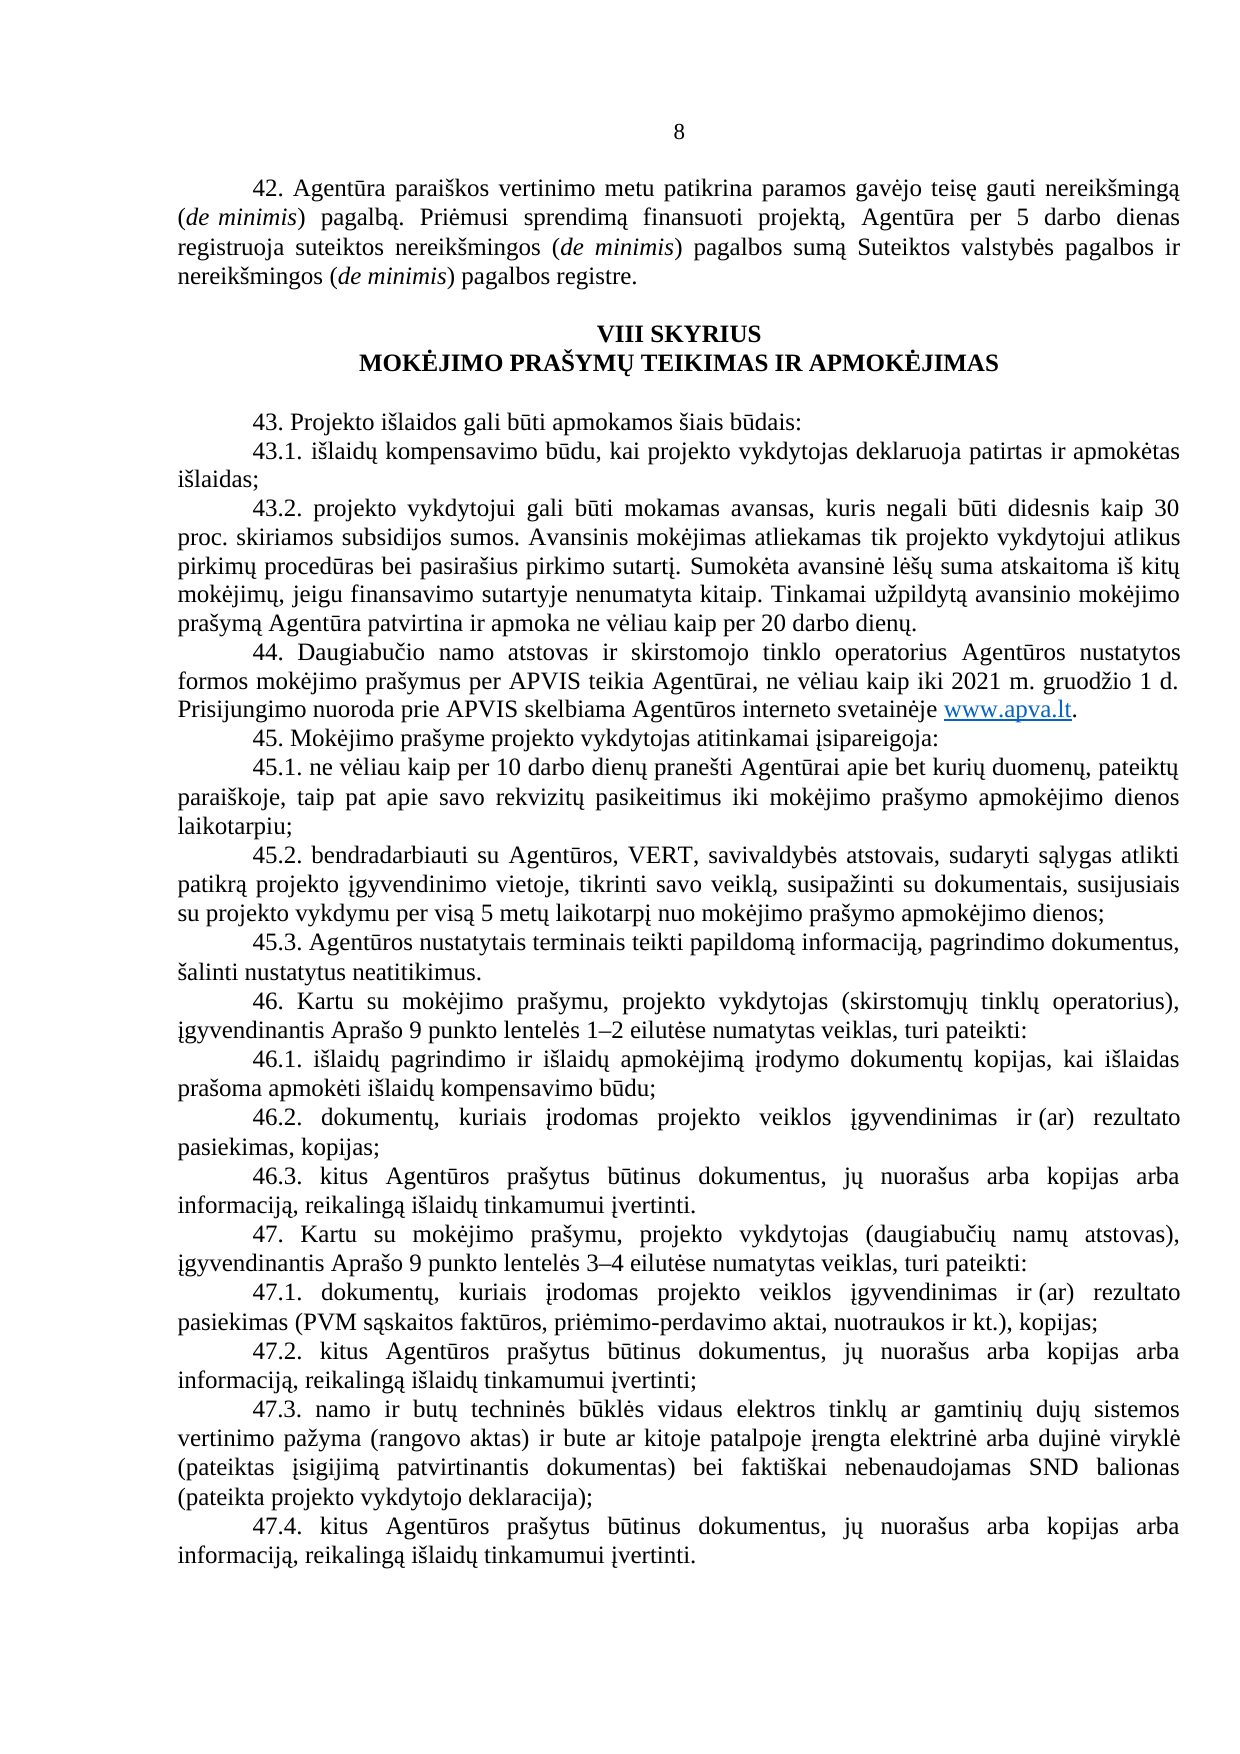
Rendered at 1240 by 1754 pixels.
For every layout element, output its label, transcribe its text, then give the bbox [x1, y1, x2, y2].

text 43.1. išlaidų kompensavimo būdu, kai projekto vykdytojas deklaruoja patirtas ir apmokėtas išlaidas; [177, 436, 1181, 493]
text 43.2. projekto vykdytojui gali būti mokamas avansas, kuris negali būti didesnis kaip 30 proc. skiriamos subsidijos sumos. Avansinis mokėjimas atliekamas tik projekto vykdytojui atlikus pirkimų procedūras bei pasirašius pirkimo sutartį. Sumokėta avansinė lėšų suma atskaitoma iš kitų mokėjimų, jeigu finansavimo sutartyje nenumatyta kitaip. Tinkamai užpildytą avansinio mokėjimo prašymą Agentūra patvirtina ir apmoka ne vėliau kaip per 20 darbo dienų. [177, 493, 1181, 637]
text 42. Agentūra paraiškos vertinimo metu patikrina paramos gavėjo teisę gauti nereikšmingą (de minimis) pagalbą. Priėmusi sprendimą finansuoti projektą, Agentūra per 5 darbo dienas registruoja suteiktos nereikšmingos (de minimis) pagalbos sumą Suteiktos valstybės pagalbos ir nereikšmingos (de minimis) pagalbos registre. [177, 173, 1181, 290]
text 43. Projekto išlaidos gali būti apmokamos šiais būdais: [177, 407, 1181, 436]
text 47. Kartu su mokėjimo prašymu, projekto vykdytojas (daugiabučių namų atstovas), įgyvendinantis Aprašo 9 punkto lentelės 3–4 eilutėse numatytas veiklas, turi pateikti: [177, 1219, 1181, 1277]
text 46.1. išlaidų pagrindimo ir išlaidų apmokėjimą įrodymo dokumentų kopijas, kai išlaidas prašoma apmokėti išlaidų kompensavimo būdu; [177, 1044, 1181, 1102]
text 46.3. kitus Agentūros prašytus būtinus dokumentus, jų nuorašus arba kopijas arba informaciją, reikalingą išlaidų tinkamumui įvertinti. [177, 1161, 1181, 1219]
text 45.1. ne vėliau kaip per 10 darbo dienų pranešti Agentūrai apie bet kurių duomenų, pateiktų paraiškoje, taip pat apie savo rekvizitų pasikeitimus iki mokėjimo prašymo apmokėjimo dienos laikotarpiu; [177, 752, 1181, 840]
text 46.2. dokumentų, kuriais įrodomas projekto veiklos įgyvendinimas ir (ar) rezultato pasiekimas, kopijas; [177, 1102, 1181, 1161]
text VIII SKYRIUS [177, 319, 1181, 348]
text 47.2. kitus Agentūros prašytus būtinus dokumentus, jų nuorašus arba kopijas arba informaciją, reikalingą išlaidų tinkamumui įvertinti; [177, 1336, 1181, 1394]
text 45.3. Agentūros nustatytais terminais teikti papildomą informaciją, pagrindimo dokumentus, šalinti nustatytus neatitikimus. [177, 927, 1181, 986]
text 46. Kartu su mokėjimo prašymu, projekto vykdytojas (skirstomųjų tinklų operatorius), įgyvendinantis Aprašo 9 punkto lentelės 1–2 eilutėse numatytas veiklas, turi pateikti: [177, 986, 1181, 1044]
text 47.3. namo ir butų techninės būklės vidaus elektros tinklų ar gamtinių dujų sistemos vertinimo pažyma (rangovo aktas) ir bute ar kitoje patalpoje įrengta elektrinė arba dujinė viryklė (pateiktas įsigijimą patvirtinantis dokumentas) bei faktiškai nebenaudojamas SND balionas (pateikta projekto vykdytojo deklaracija); [177, 1394, 1181, 1511]
text 44. Daugiabučio namo atstovas ir skirstomojo tinklo operatorius Agentūros nustatytos formos mokėjimo prašymus per APVIS teikia Agentūrai, ne vėliau kaip iki 2021 m. gruodžio 1 d. Prisijungimo nuoroda prie APVIS skelbiama Agentūros interneto svetainėje www.apva.lt. [177, 637, 1181, 723]
text MOKĖJIMO PRAŠYMŲ TEIKIMAS IR APMOKĖJIMAS [177, 348, 1181, 377]
text 45.2. bendradarbiauti su Agentūros, VERT, savivaldybės atstovais, sudaryti sąlygas atlikti patikrą projekto įgyvendinimo vietoje, tikrinti savo veiklą, susipažinti su dokumentais, susijusiais su projekto vykdymu per visą 5 metų laikotarpį nuo mokėjimo prašymo apmokėjimo dienos; [177, 840, 1181, 927]
text 47.1. dokumentų, kuriais įrodomas projekto veiklos įgyvendinimas ir (ar) rezultato pasiekimas (PVM sąskaitos faktūros, priėmimo-perdavimo aktai, nuotraukos ir kt.), kopijas; [177, 1277, 1181, 1336]
text 47.4. kitus Agentūros prašytus būtinus dokumentus, jų nuorašus arba kopijas arba informaciją, reikalingą išlaidų tinkamumui įvertinti. [177, 1511, 1181, 1569]
text 45. Mokėjimo prašyme projekto vykdytojas atitinkamai įsipareigoja: [177, 723, 1181, 752]
